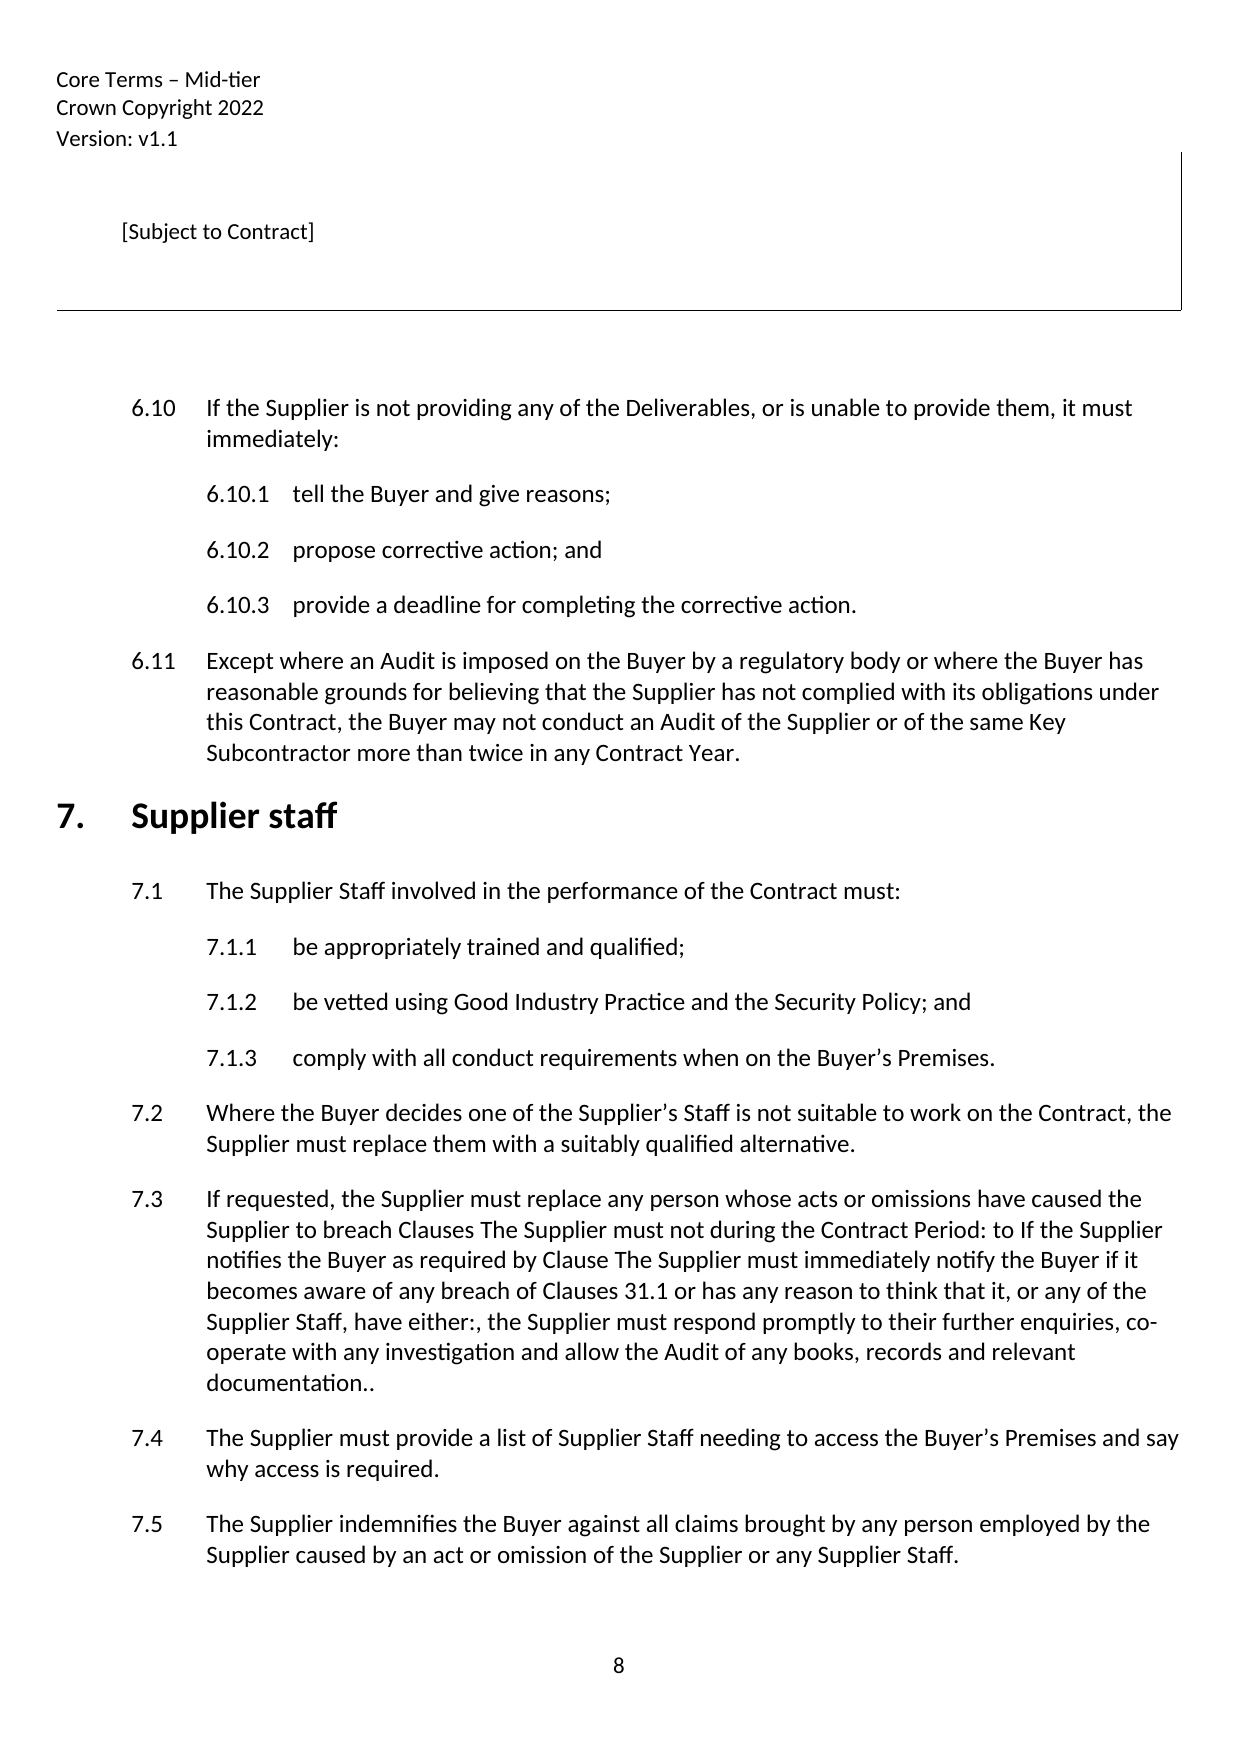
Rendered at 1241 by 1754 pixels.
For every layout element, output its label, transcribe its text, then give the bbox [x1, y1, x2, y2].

subtitle If the Supplier is not providing any of the Deliverables, or is unable to provide them, it must immediately: [131, 392, 1181, 453]
subtitle The Supplier must provide a list of Supplier Staff needing to access the Buyer’s Premises and say why access is required. [131, 1422, 1181, 1483]
subtitle comply with all conduct requirements when on the Buyer’s Premises. [206, 1042, 1181, 1073]
subtitle provide a deadline for completing the corrective action. [206, 589, 1181, 620]
subtitle be vetted using Good Industry Practice and the Security Policy; and [206, 987, 1181, 1017]
subtitle If requested, the Supplier must replace any person whose acts or omissions have caused the Supplier to breach Clauses 31.1 to 31.4. [131, 1184, 1181, 1397]
subtitle tell the Buyer and give reasons; [206, 478, 1181, 509]
subtitle The Supplier indemnifies the Buyer against all claims brought by any person employed by the Supplier caused by an act or omission of the Supplier or any Supplier Staff. [131, 1508, 1181, 1569]
subtitle be appropriately trained and qualified; [206, 931, 1181, 962]
subtitle The Supplier Staff involved in the performance of the Contract must: [131, 876, 1181, 906]
subtitle propose corrective action; and [206, 534, 1181, 564]
subtitle Except where an Audit is imposed on the Buyer by a regulatory body or where the Buyer has reasonable grounds for believing that the Supplier has not complied with its obligations under this Contract, the Buyer may not conduct an Audit of the Supplier or of the same Key Subcontractor more than twice in any Contract Year. [131, 645, 1181, 767]
subtitle Where the Buyer decides one of the Supplier’s Staff is not suitable to work on the Contract, the Supplier must replace them with a suitably qualified alternative. [131, 1098, 1181, 1159]
subtitle Supplier staff [56, 792, 1181, 838]
